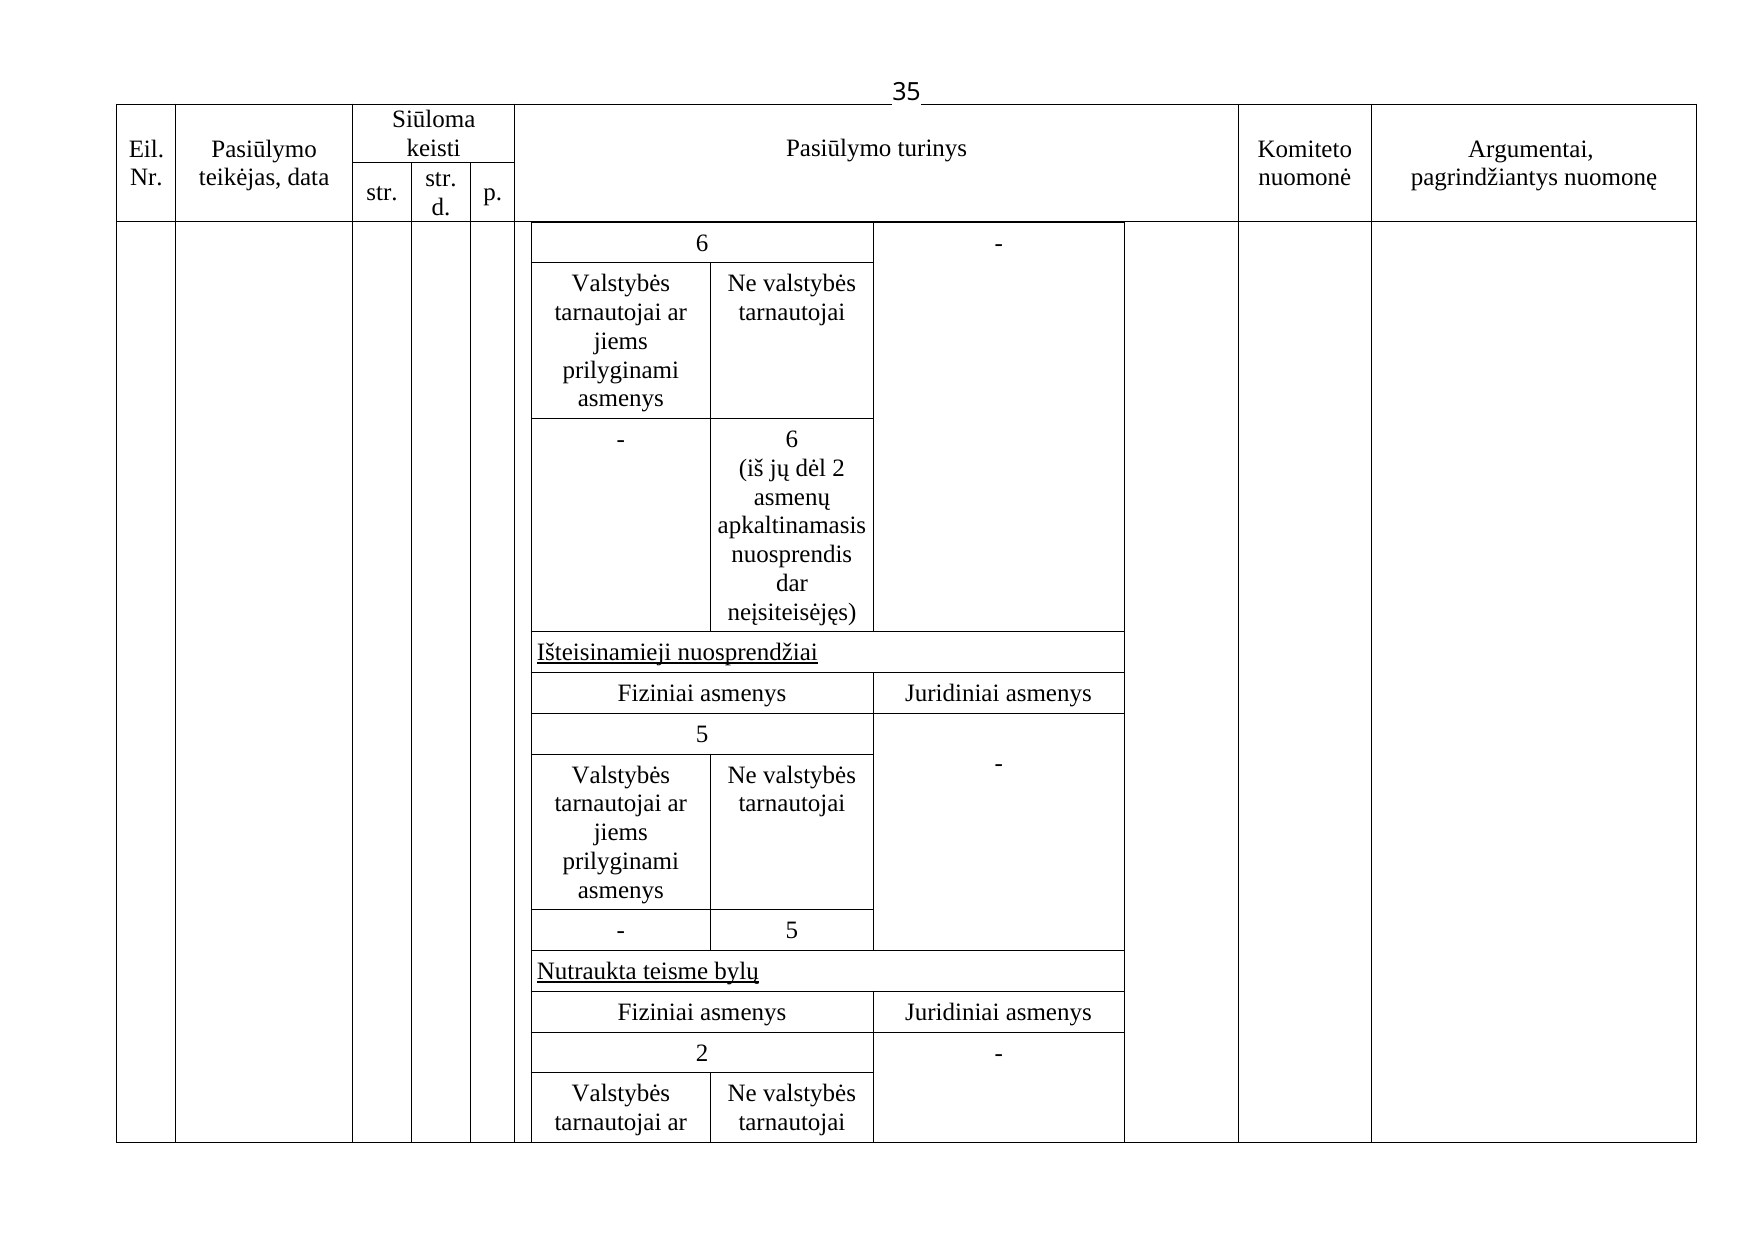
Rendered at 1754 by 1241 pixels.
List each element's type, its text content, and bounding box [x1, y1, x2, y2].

table_cell - [874, 223, 1124, 631]
table_header Pasiūlymo teikėjas, data [176, 105, 352, 221]
table_cell - [532, 419, 710, 631]
table_cell Nutraukta teisme bylų [532, 951, 1124, 991]
table_cell - [532, 910, 710, 950]
table_cell str. [353, 163, 411, 221]
table_header Eil. Nr. [117, 105, 175, 221]
table_cell [1125, 222, 1238, 1142]
table_cell 5 [532, 714, 873, 753]
table_cell 6 [532, 223, 873, 262]
table_header Komiteto nuomonė [1239, 105, 1371, 221]
table_cell Juridiniai asmenys [874, 992, 1124, 1031]
table_cell Ne valstybės tarnautojai [711, 755, 873, 909]
table_cell p. [471, 163, 514, 221]
table_cell [353, 222, 411, 1142]
table_cell 5 [711, 910, 873, 950]
table_header Pasiūlymo turinys [515, 105, 1238, 221]
table_cell [471, 222, 514, 1142]
table_cell - [874, 1033, 1124, 1142]
table_cell str. d. [412, 163, 470, 221]
table_cell [412, 222, 470, 1142]
table_cell Ne valstybės tarnautojai [711, 1073, 873, 1142]
table_cell Valstybės tarnautojai ar [532, 1073, 710, 1142]
table_cell [176, 222, 352, 1142]
table_cell Fiziniai asmenys [532, 673, 873, 713]
table_cell Ne valstybės tarnautojai [711, 263, 873, 418]
table_cell Fiziniai asmenys [532, 992, 873, 1031]
table_cell Valstybės tarnautojai ar jiems prilyginami asmenys [532, 263, 710, 418]
table_cell 2 [532, 1033, 873, 1072]
table_cell [1239, 222, 1371, 1142]
table_cell [1372, 222, 1696, 1142]
table_cell Išteisinamieji nuosprendžiai [532, 632, 1124, 672]
table_cell [117, 222, 175, 1142]
table_header Argumentai, pagrindžiantys nuomonę [1372, 105, 1696, 221]
table_cell Valstybės tarnautojai ar jiems prilyginami asmenys [532, 755, 710, 909]
table_cell Juridiniai asmenys [874, 673, 1124, 713]
table_cell 6 (iš jų dėl 2 asmenų apkaltinamasis nuosprendis dar neįsiteisėjęs) [711, 419, 873, 631]
table_cell - [874, 714, 1124, 950]
table_header Siūloma keisti [353, 105, 514, 162]
